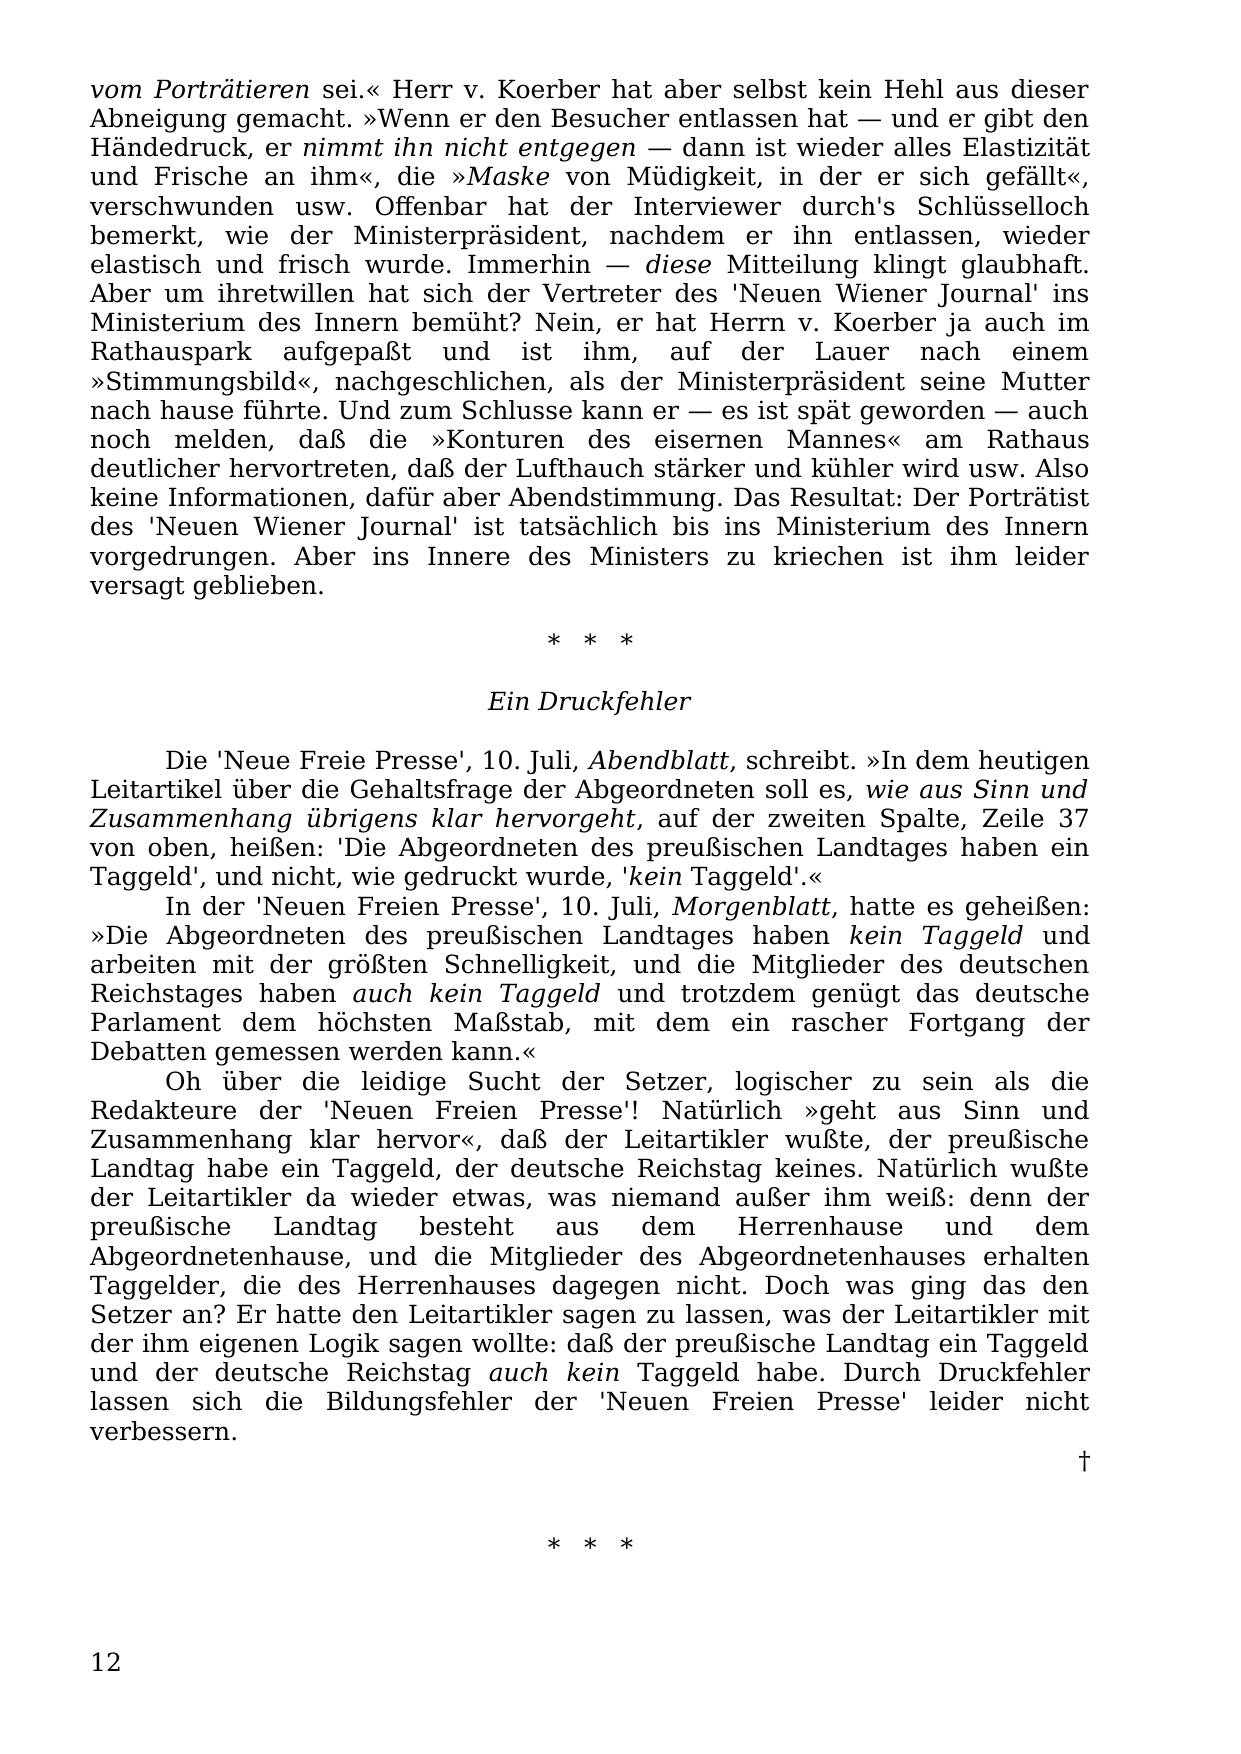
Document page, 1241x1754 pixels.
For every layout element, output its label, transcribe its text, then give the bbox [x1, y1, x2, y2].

text † [90, 1446, 1091, 1475]
text In der 'Neuen Freien Presse', 10. Juli, Morgenblatt, hatte es geheißen: »Die Abgeordneten des preußischen Landtages haben kein Taggeld und arbeiten mit der größten Schnelligkeit, und die Mitglieder des deutschen Reichstages haben auch kein Taggeld und trotzdem genügt das deutsche Parlament dem höchsten Maßstab, mit dem ein rascher Fortgang der Debatten gemessen werden kann.« [90, 892, 1091, 1067]
text Ein Druckfehler [90, 687, 1091, 717]
text * * * [90, 1533, 1091, 1562]
text * * * [90, 629, 1091, 658]
text vom Porträtieren sei.« Herr v. Koerber hat aber selbst kein Hehl aus dieser Abneigung gemacht. »Wenn er den Besucher entlassen hat — und er gibt den Händedruck, er nimmt ihn nicht entgegen — dann ist wieder alles Elastizität und Frische an ihm«, die »Maske von Müdigkeit, in der er sich gefällt«, verschwunden usw. Offenbar hat der Interviewer durch's Schlüsselloch bemerkt, wie der Ministerpräsident, nachdem er ihn entlassen, wieder elastisch und frisch wurde. Immerhin — diese Mitteilung klingt glaubhaft. Aber um ihretwillen hat sich der Vertreter des 'Neuen Wiener Journal' ins Ministerium des Innern bemüht? Nein, er hat Herrn v. Koerber ja auch im Rathauspark aufgepaßt und ist ihm, auf der Lauer nach einem »Stimmungsbild«, nachgeschlichen, als der Ministerpräsident seine Mutter nach hause führte. Und zum Schlusse kann er — es ist spät geworden — auch noch melden, daß die »Konturen des eisernen Mannes« am Rathaus deutlicher hervortreten, daß der Lufthauch stärker und kühler wird usw. Also keine Informationen, dafür aber Abendstimmung. Das Resultat: Der Porträtist des 'Neuen Wiener Journal' ist tatsächlich bis ins Ministerium des Innern vorgedrungen. Aber ins Innere des Ministers zu kriechen ist ihm leider versagt geblieben. [90, 75, 1091, 600]
text Die 'Neue Freie Presse', 10. Juli, Abendblatt, schreibt. »In dem heutigen Leitartikel über die Gehaltsfrage der Abgeordneten soll es, wie aus Sinn und Zusammenhang übrigens klar hervorgeht, auf der zweiten Spalte, Zeile 37 von oben, heißen: 'Die Abgeordneten des preußischen Landtages haben ein Taggeld', und nicht, wie gedruckt wurde, 'kein Taggeld'.« [90, 746, 1091, 892]
text Oh über die leidige Sucht der Setzer, logischer zu sein als die Redakteure der 'Neuen Freien Presse'! Natürlich »geht aus Sinn und Zusammenhang klar hervor«, daß der Leitartikler wußte, der preußische Landtag habe ein Taggeld, der deutsche Reichstag keines. Natürlich wußte der Leitartikler da wieder etwas, was niemand außer ihm weiß: denn der preußische Landtag besteht aus dem Herrenhause und dem Abgeordnetenhause, und die Mitglieder des Abgeordnetenhauses erhalten Taggelder, die des Herrenhauses dagegen nicht. Doch was ging das den Setzer an? Er hatte den Leitartikler sagen zu lassen, was der Leitartikler mit der ihm eigenen Logik sagen wollte: daß der preußische Landtag ein Taggeld und der deutsche Reichstag auch kein Taggeld habe. Durch Druckfehler lassen sich die Bildungsfehler der 'Neuen Freien Presse' leider nicht verbessern. [90, 1067, 1091, 1446]
